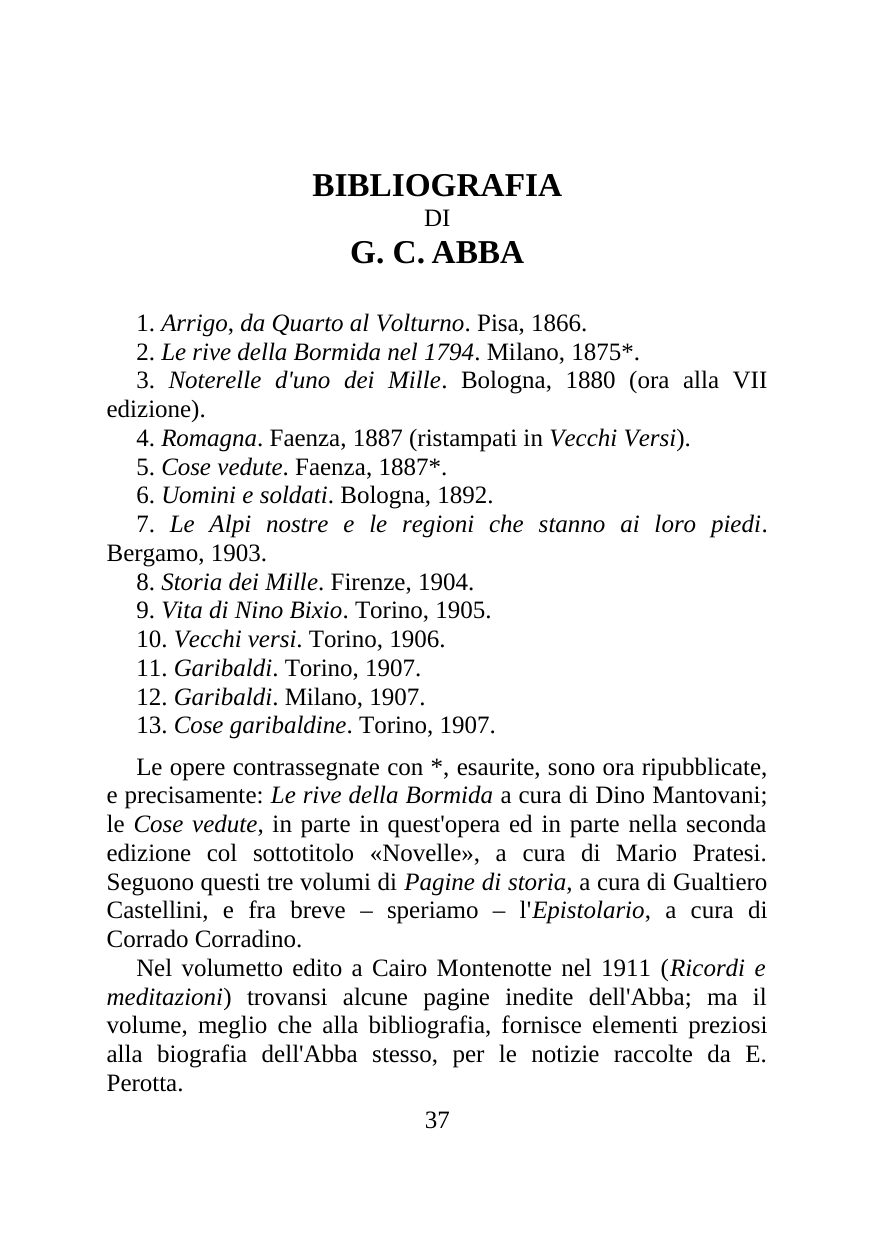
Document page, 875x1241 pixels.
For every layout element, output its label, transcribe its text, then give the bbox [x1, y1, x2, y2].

text 12. Garibaldi. Milano, 1907. [106, 682, 768, 710]
text 9. Vita di Nino Bixio. Torino, 1905. [106, 595, 768, 624]
text 2. Le rive della Bormida nel 1794. Milano, 1875*. [106, 337, 768, 365]
text 10. Vecchi versi. Torino, 1906. [106, 624, 768, 653]
text 4. Romagna. Faenza, 1887 (ristampati in Vecchi Versi). [106, 423, 768, 452]
text 7. Le Alpi nostre e le regioni che stanno ai loro piedi. Bergamo, 1903. [106, 509, 768, 567]
text 5. Cose vedute. Faenza, 1887*. [106, 452, 768, 480]
subtitle BIBLIOGRAFIA DI G. C. ABBA [106, 165, 768, 270]
text Nel volumetto edito a Cairo Montenotte nel 1911 (Ricordi e meditazioni) trovansi alcune pagine inedite dell'Abba; ma il volume, meglio che alla bibliografia, fornisce elementi preziosi alla biografia dell'Abba stesso, per le notizie raccolte da E. Perotta. [106, 953, 768, 1097]
text 1. Arrigo, da Quarto al Volturno. Pisa, 1866. [106, 308, 768, 337]
text 11. Garibaldi. Torino, 1907. [106, 653, 768, 682]
text Le opere contrassegnate con *, esaurite, sono ora ripubblicate, e precisamente: Le rive della Bormida a cura di Dino Mantovani; le Cose vedute, in parte in quest'opera ed in parte nella seconda edizione col sottotitolo «Novelle», a cura di Mario Pratesi. Seguono questi tre volumi di Pagine di storia, a cura di Gualtiero Castellini, e fra breve – speriamo – l'Epistolario, a cura di Corrado Corradino. [106, 752, 768, 953]
text 8. Storia dei Mille. Firenze, 1904. [106, 567, 768, 595]
text 6. Uomini e soldati. Bologna, 1892. [106, 480, 768, 509]
text 3. Noterelle d'uno dei Mille. Bologna, 1880 (ora alla VII edizione). [106, 365, 768, 423]
text 13. Cose garibaldine. Torino, 1907. [106, 710, 768, 739]
